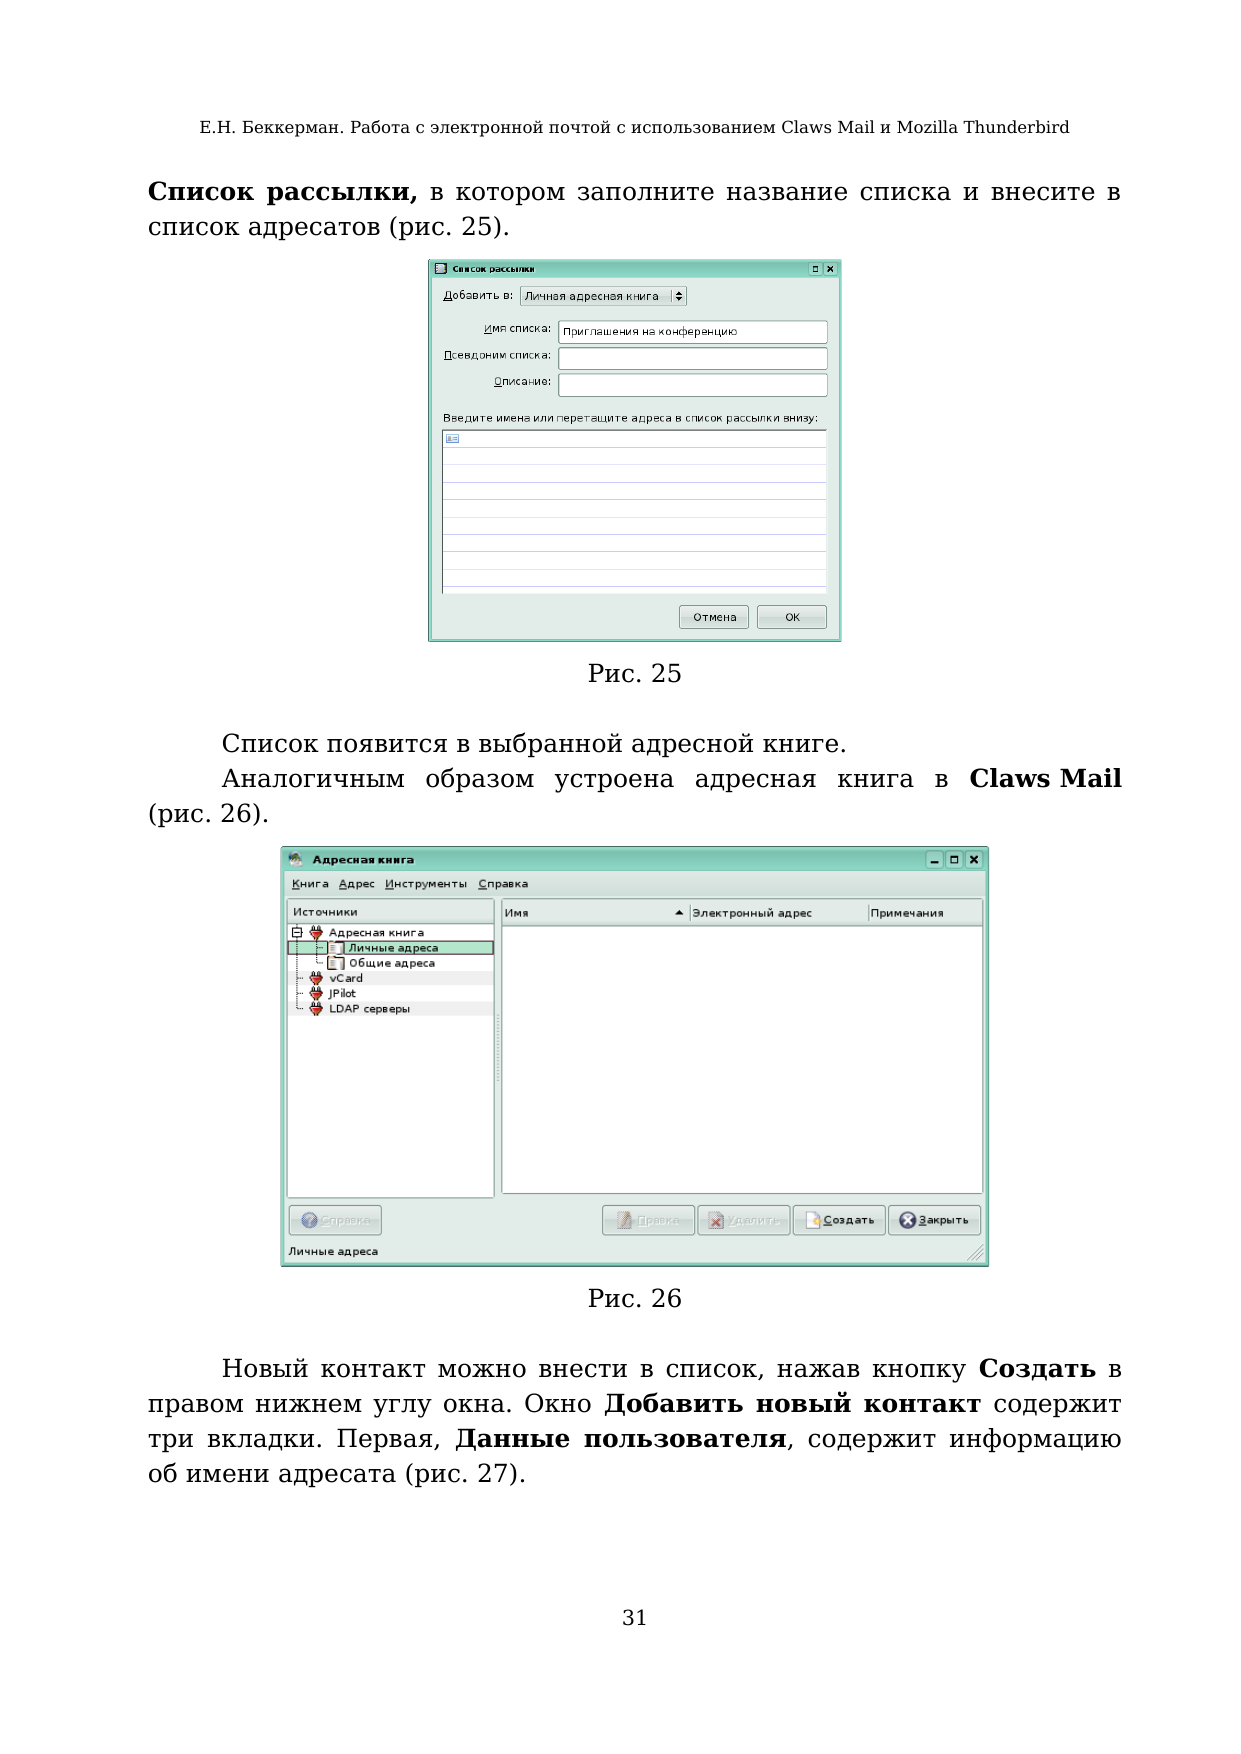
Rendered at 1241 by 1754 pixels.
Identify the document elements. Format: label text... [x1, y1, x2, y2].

text Рис. 25 [148, 247, 1122, 688]
text Рис. 26 [148, 834, 1122, 1313]
text Список появится в выбранной адресной книге. [148, 729, 1122, 758]
text Список рассылки, в котором заполните название списка и внесите в список адресатов (рис. 25). [148, 177, 1122, 241]
picture [428, 259, 842, 642]
text Аналогичным образом устроена адресная книга в Claws Mail (рис. 26). [148, 764, 1122, 829]
picture [280, 846, 990, 1267]
text Новый контакт можно внести в список, нажав кнопку Создать в правом нижнем углу окна. Окно Добавить новый контакт содержит три вкладки. Первая, Данные пользователя, содержит информацию об имени адресата (рис. 27). [148, 1354, 1122, 1489]
